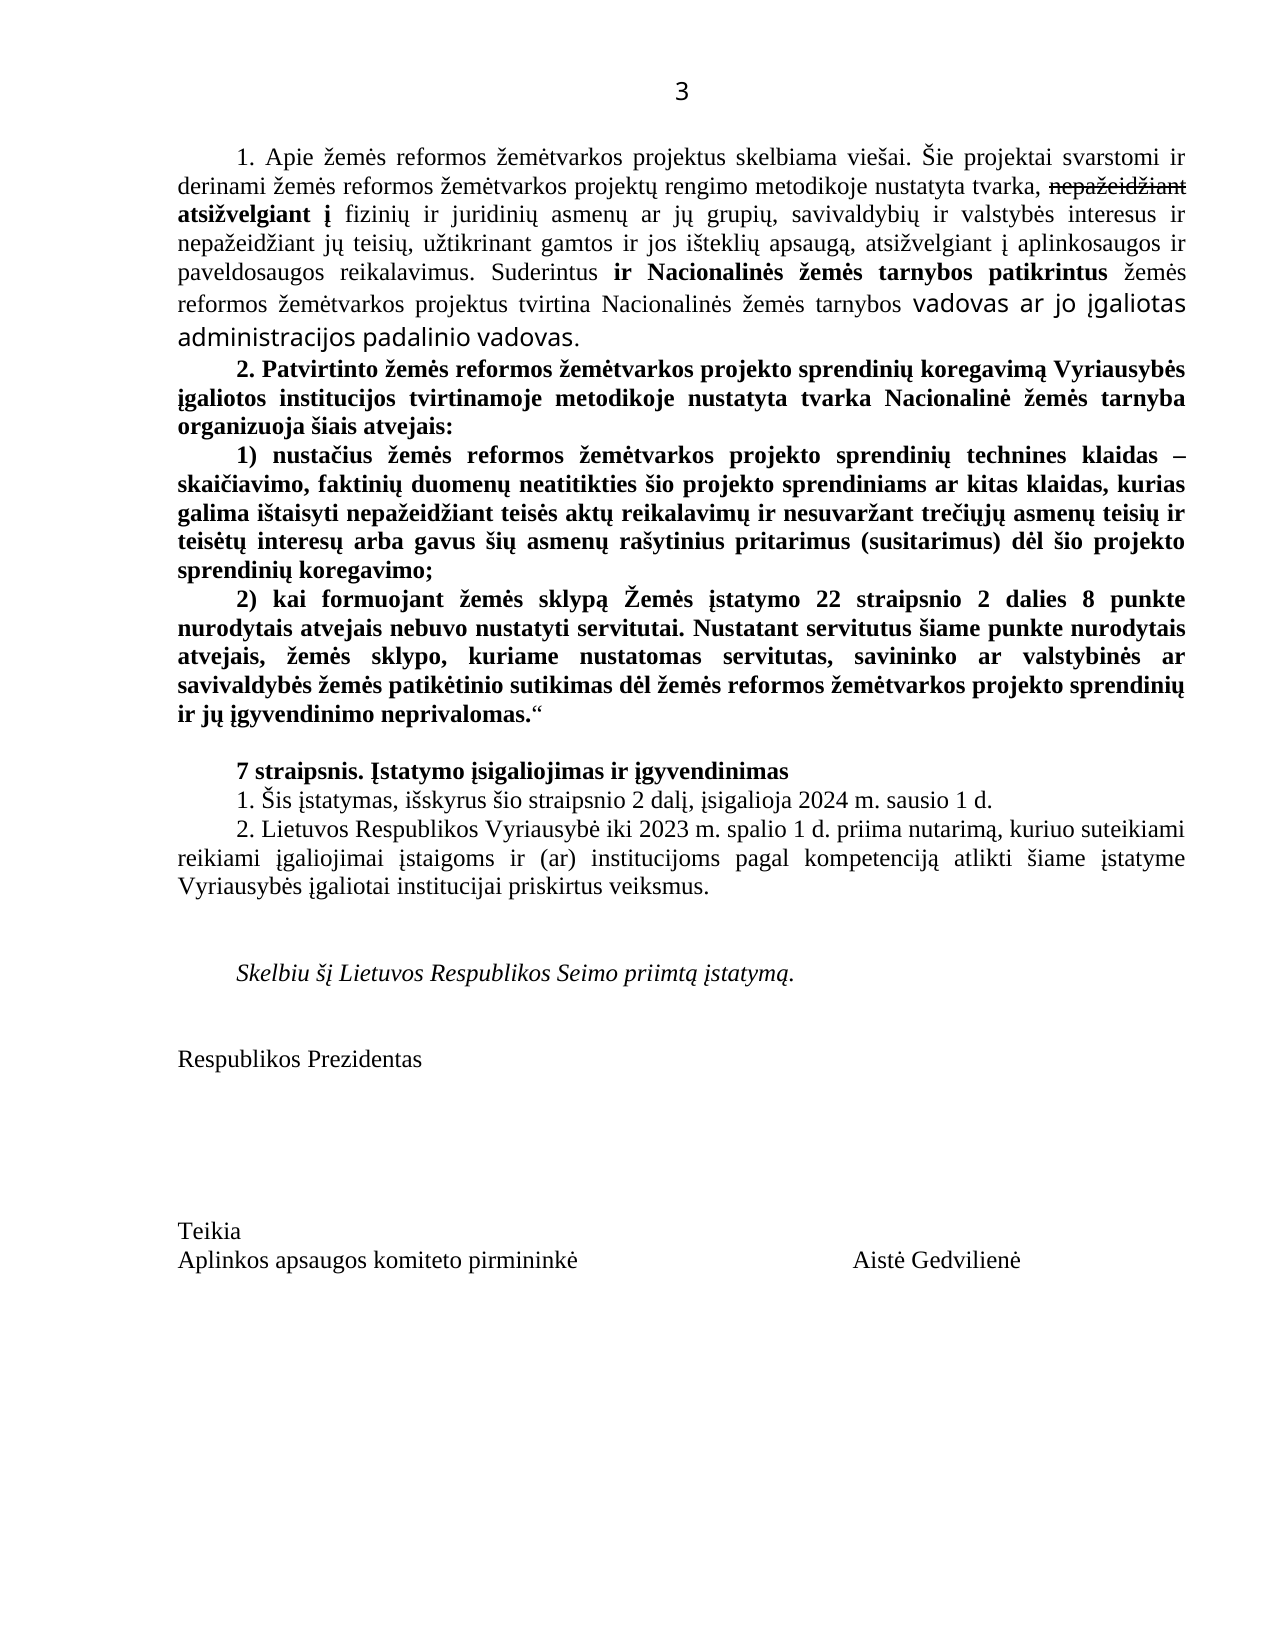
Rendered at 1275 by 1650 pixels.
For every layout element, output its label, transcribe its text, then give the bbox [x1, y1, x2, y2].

text 1) nustačius žemės reformos žemėtvarkos projekto sprendinių technines klaidas – skaičiavimo, faktinių duomenų neatitikties šio projekto sprendiniams ar kitas klaidas, kurias galima ištaisyti nepažeidžiant teisės aktų reikalavimų ir nesuvaržant trečiųjų asmenų teisių ir teisėtų interesų arba gavus šių asmenų rašytinius pritarimus (susitarimus) dėl šio projekto sprendinių koregavimo; [177, 440, 1186, 584]
text 2. Lietuvos Respublikos Vyriausybė iki 2023 m. spalio 1 d. priima nutarimą, kuriuo suteikiami reikiami įgaliojimai įstaigoms ir (ar) institucijoms pagal kompetenciją atlikti šiame įstatyme Vyriausybės įgaliotai institucijai priskirtus veiksmus. [177, 814, 1186, 900]
text Respublikos Prezidentas [177, 1044, 1186, 1073]
text 1. Šis įstatymas, išskyrus šio straipsnio 2 dalį, įsigalioja 2024 m. sausio 1 d. [177, 785, 1186, 814]
text 2) kai formuojant žemės sklypą Žemės įstatymo 22 straipsnio 2 dalies 8 punkte nurodytais atvejais nebuvo nustatyti servitutai. Nustatant servitutus šiame punkte nurodytais atvejais, žemės sklypo, kuriame nustatomas servitutas, savininko ar valstybinės ar savivaldybės žemės patikėtinio sutikimas dėl žemės reformos žemėtvarkos projekto sprendinių ir jų įgyvendinimo neprivalomas.“ [177, 584, 1186, 728]
text 7 straipsnis. Įstatymo įsigaliojimas ir įgyvendinimas [177, 756, 1186, 785]
text Teikia [177, 1216, 1186, 1245]
text 1. Apie žemės reformos žemėtvarkos projektus skelbiama viešai. Šie projektai svarstomi ir derinami žemės reformos žemėtvarkos projektų rengimo metodikoje nustatyta tvarka, nepažeidžiant atsižvelgiant į fizinių ir juridinių asmenų ar jų grupių, savivaldybių ir valstybės interesus ir nepažeidžiant jų teisių, užtikrinant gamtos ir jos išteklių apsaugą, atsižvelgiant į aplinkosaugos ir paveldosaugos reikalavimus. Suderintus ir Nacionalinės žemės tarnybos patikrintus žemės reformos žemėtvarkos projektus tvirtina Nacionalinės žemės tarnybos vadovas ar jo įgaliotas administracijos padalinio vadovas. [177, 142, 1186, 354]
text 2. Patvirtinto žemės reformos žemėtvarkos projekto sprendinių koregavimą Vyriausybės įgaliotos institucijos tvirtinamoje metodikoje nustatyta tvarka Nacionalinė žemės tarnyba organizuoja šiais atvejais: [177, 354, 1186, 440]
text Aplinkos apsaugos komiteto pirmininkė Aistė Gedvilienė [177, 1245, 1186, 1274]
subtitle Skelbiu šį Lietuvos Respublikos Seimo priimtą įstatymą. [177, 958, 1186, 986]
